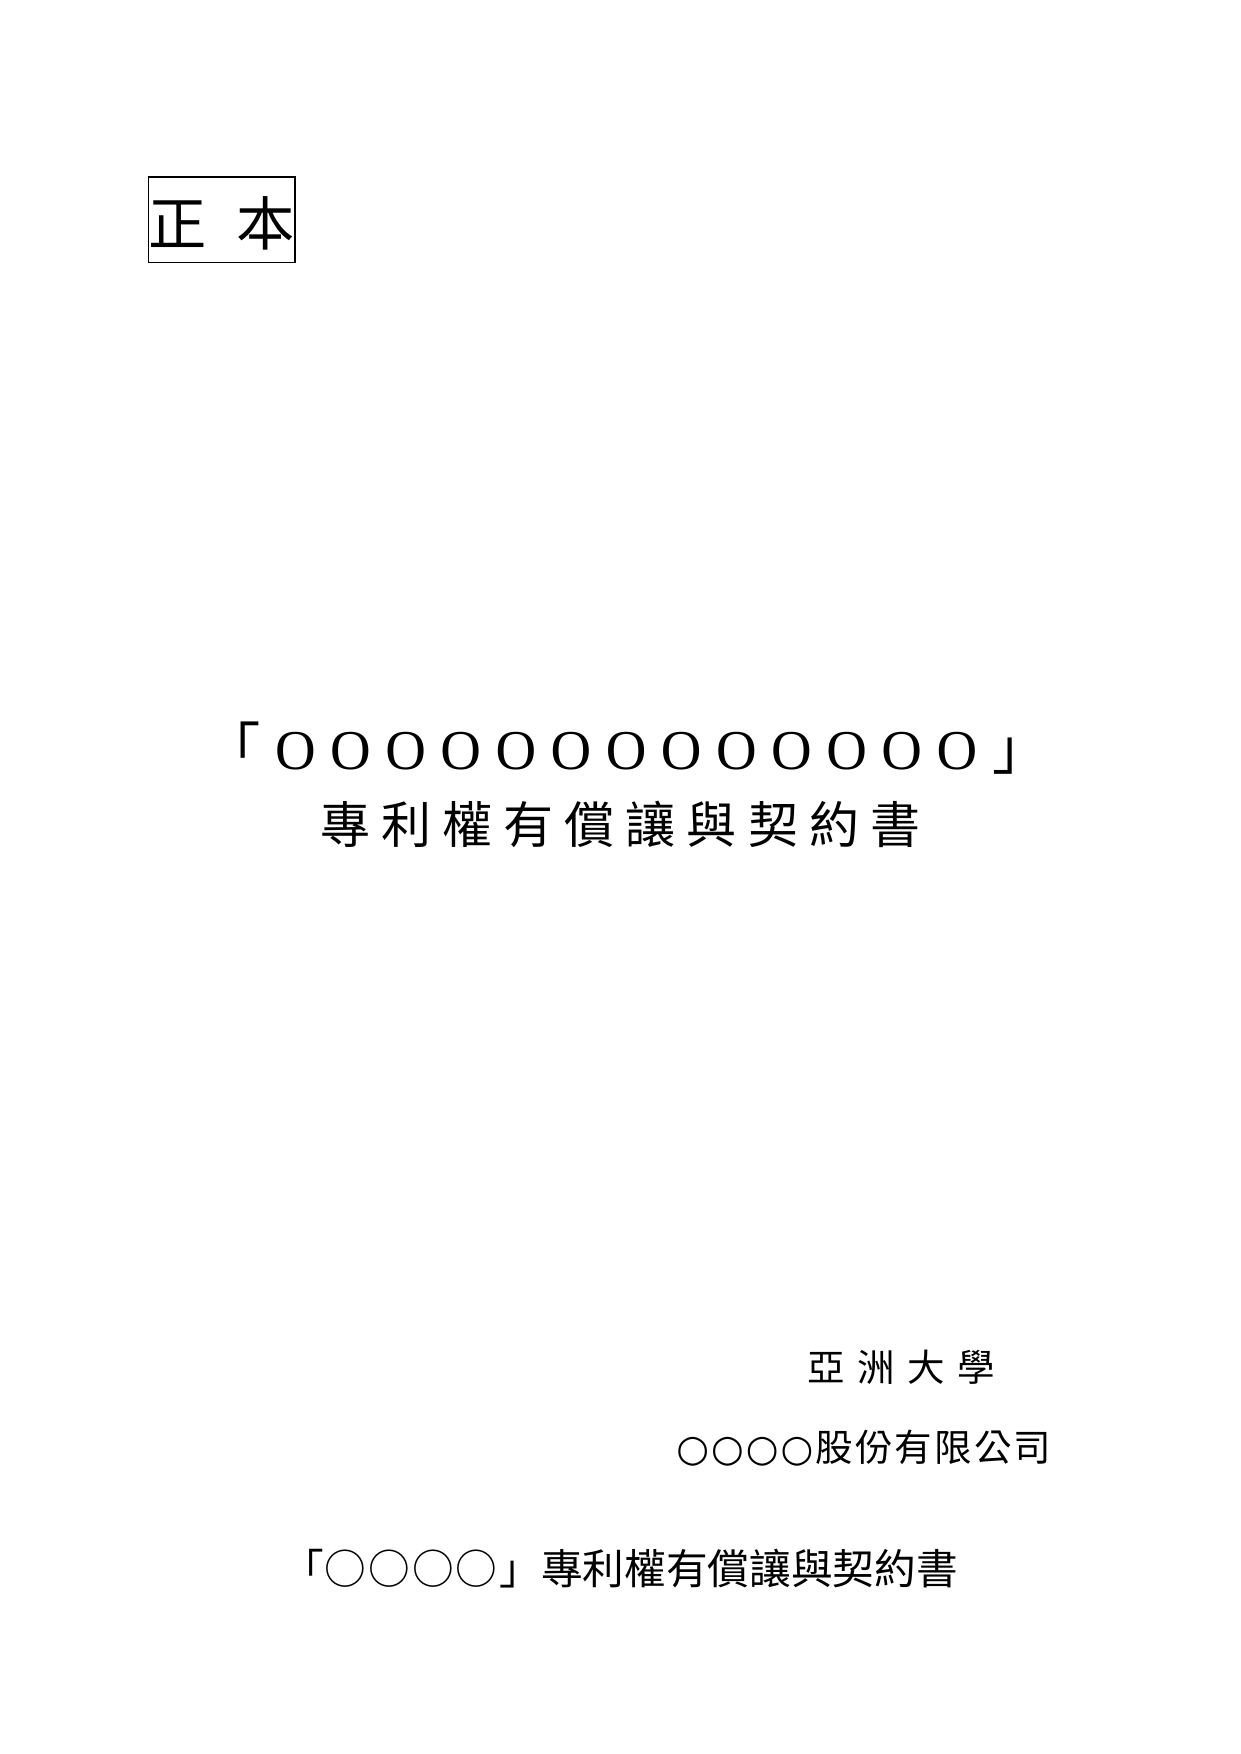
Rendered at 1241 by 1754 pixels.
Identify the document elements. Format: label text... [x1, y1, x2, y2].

text 亞 洲 大 學 [148, 1338, 1006, 1392]
text 正 本 [149, 178, 294, 262]
text 「OOOOOOOOOOOOO」 [160, 704, 1092, 785]
text [296, 176, 1092, 263]
text 專 利 權 有 償 讓 與 契 約 書 [148, 785, 1092, 858]
text ○○○○股份有限公司 [148, 1411, 1051, 1473]
text 「○○○○」專利權有償讓與契約書 [148, 1536, 1092, 1596]
